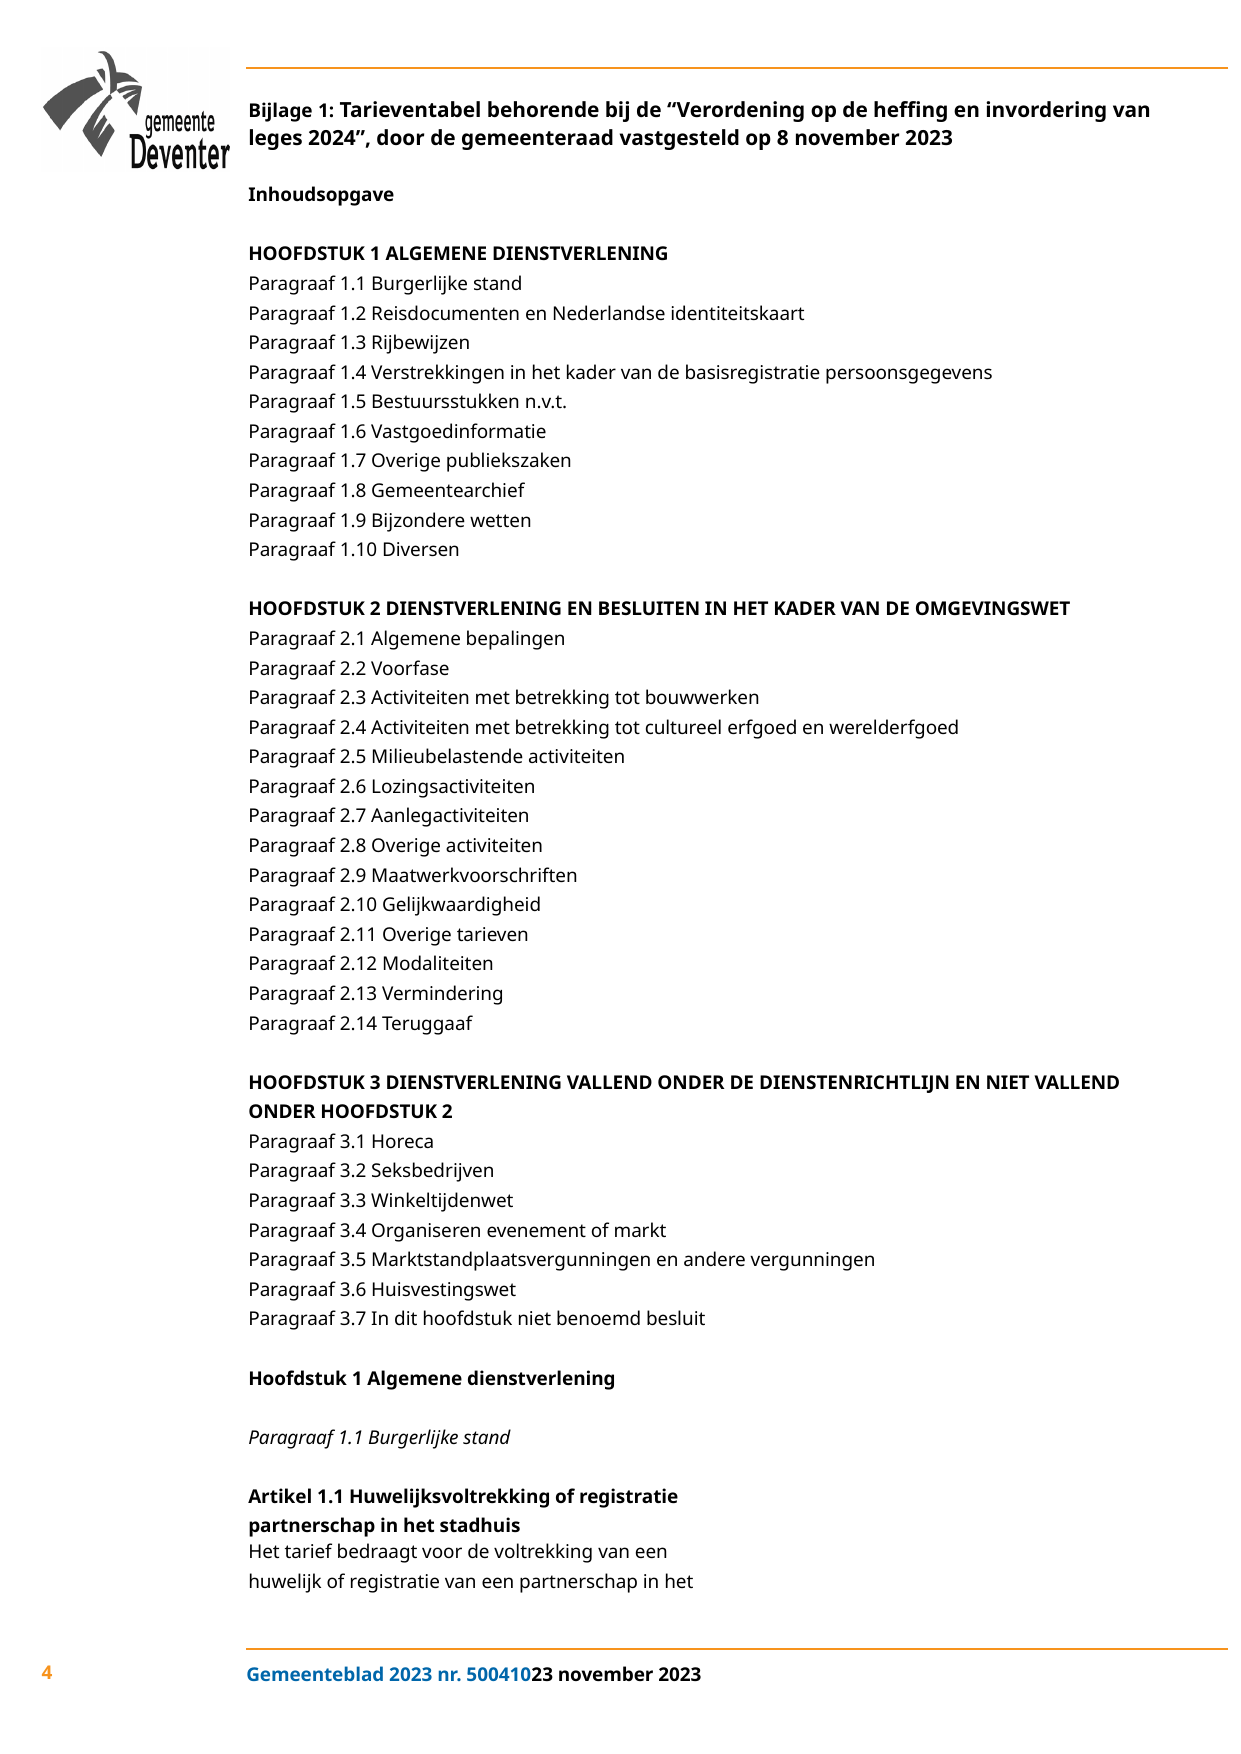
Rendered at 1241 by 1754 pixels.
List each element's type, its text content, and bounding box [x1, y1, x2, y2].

text Paragraaf 2.10 Gelijkwaardigheid [248, 891, 1152, 917]
text Paragraaf 2.12 Modaliteiten [248, 951, 1152, 976]
text Paragraaf 1.1 Burgerlijke stand [248, 270, 1152, 296]
text Paragraaf 2.9 Maatwerkvoorschriften [248, 862, 1152, 887]
text HOOFDSTUK 1 ALGEMENE DIENSTVERLENING [248, 241, 1152, 266]
table_header Artikel 1.1 Huwelijksvoltrekking of registratie partnerschap in het stadhuis [248, 1483, 700, 1538]
text Paragraaf 3.7 In dit hoofdstuk niet benoemd besluit [248, 1306, 1152, 1331]
text Paragraaf 3.1 Horeca [248, 1128, 1152, 1154]
table_cell [700, 1539, 1152, 1594]
text HOOFDSTUK 3 DIENSTVERLENING VALLEND ONDER DE DIENSTENRICHTLIJN EN NIET VALLEND ONDER HOOFDSTUK 2 [248, 1069, 1152, 1124]
text Hoofdstuk 1 Algemene dienstverlening [248, 1365, 1152, 1390]
text Paragraaf 2.13 Vermindering [248, 980, 1152, 1006]
text Paragraaf 2.6 Lozingsactiviteiten [248, 773, 1152, 799]
text Paragraaf 2.7 Aanlegactiviteiten [248, 803, 1152, 828]
text Paragraaf 3.2 Seksbedrijven [248, 1158, 1152, 1183]
text Paragraaf 3.4 Organiseren evenement of markt [248, 1217, 1152, 1242]
text Paragraaf 2.11 Overige tarieven [248, 921, 1152, 947]
table_cell Het tarief bedraagt voor de voltrekking van een huwelijk of registratie van een partnerschap in het [248, 1539, 700, 1594]
text Paragraaf 1.8 Gemeentearchief [248, 477, 1152, 503]
text Paragraaf 2.4 Activiteiten met betrekking tot cultureel erfgoed en werelderfgoed [248, 714, 1152, 739]
text Paragraaf 2.5 Milieubelastende activiteiten [248, 743, 1152, 769]
text Paragraaf 1.3 Rijbewijzen [248, 329, 1152, 355]
text Paragraaf 1.2 Reisdocumenten en Nederlandse identiteitskaart [248, 300, 1152, 325]
picture [41, 47, 231, 172]
text Paragraaf 3.6 Huisvestingswet [248, 1276, 1152, 1302]
text Paragraaf 1.7 Overige publiekszaken [248, 448, 1152, 473]
text HOOFDSTUK 2 DIENSTVERLENING EN BESLUITEN IN HET KADER VAN DE OMGEVINGSWET [248, 596, 1152, 621]
text Paragraaf 1.10 Diversen [248, 536, 1152, 562]
text Paragraaf 1.6 Vastgoedinformatie [248, 418, 1152, 444]
text Paragraaf 2.8 Overige activiteiten [248, 832, 1152, 858]
table_header [700, 1483, 1152, 1538]
text Paragraaf 2.2 Voorfase [248, 655, 1152, 680]
text Paragraaf 2.14 Teruggaaf [248, 1010, 1152, 1035]
text Paragraaf 3.5 Marktstandplaatsvergunningen en andere vergunningen [248, 1246, 1152, 1272]
text Paragraaf 1.5 Bestuursstukken n.v.t. [248, 388, 1152, 414]
text Inhoudsopgave [248, 181, 1152, 207]
text Paragraaf 2.3 Activiteiten met betrekking tot bouwwerken [248, 684, 1152, 710]
text Bijlage 1: Tarieventabel behorende bij de “Verordening op de heffing en invordering van leges 2024”, door de gemeenteraad vastgesteld op 8 november 2023 [248, 95, 1152, 152]
text Paragraaf 3.3 Winkeltijdenwet [248, 1187, 1152, 1213]
text Paragraaf 2.1 Algemene bepalingen [248, 625, 1152, 651]
text Paragraaf 1.4 Verstrekkingen in het kader van de basisregistratie persoonsgegevens [248, 359, 1152, 384]
text Paragraaf 1.9 Bijzondere wetten [248, 507, 1152, 532]
text Paragraaf 1.1 Burgerlijke stand [248, 1424, 1152, 1449]
